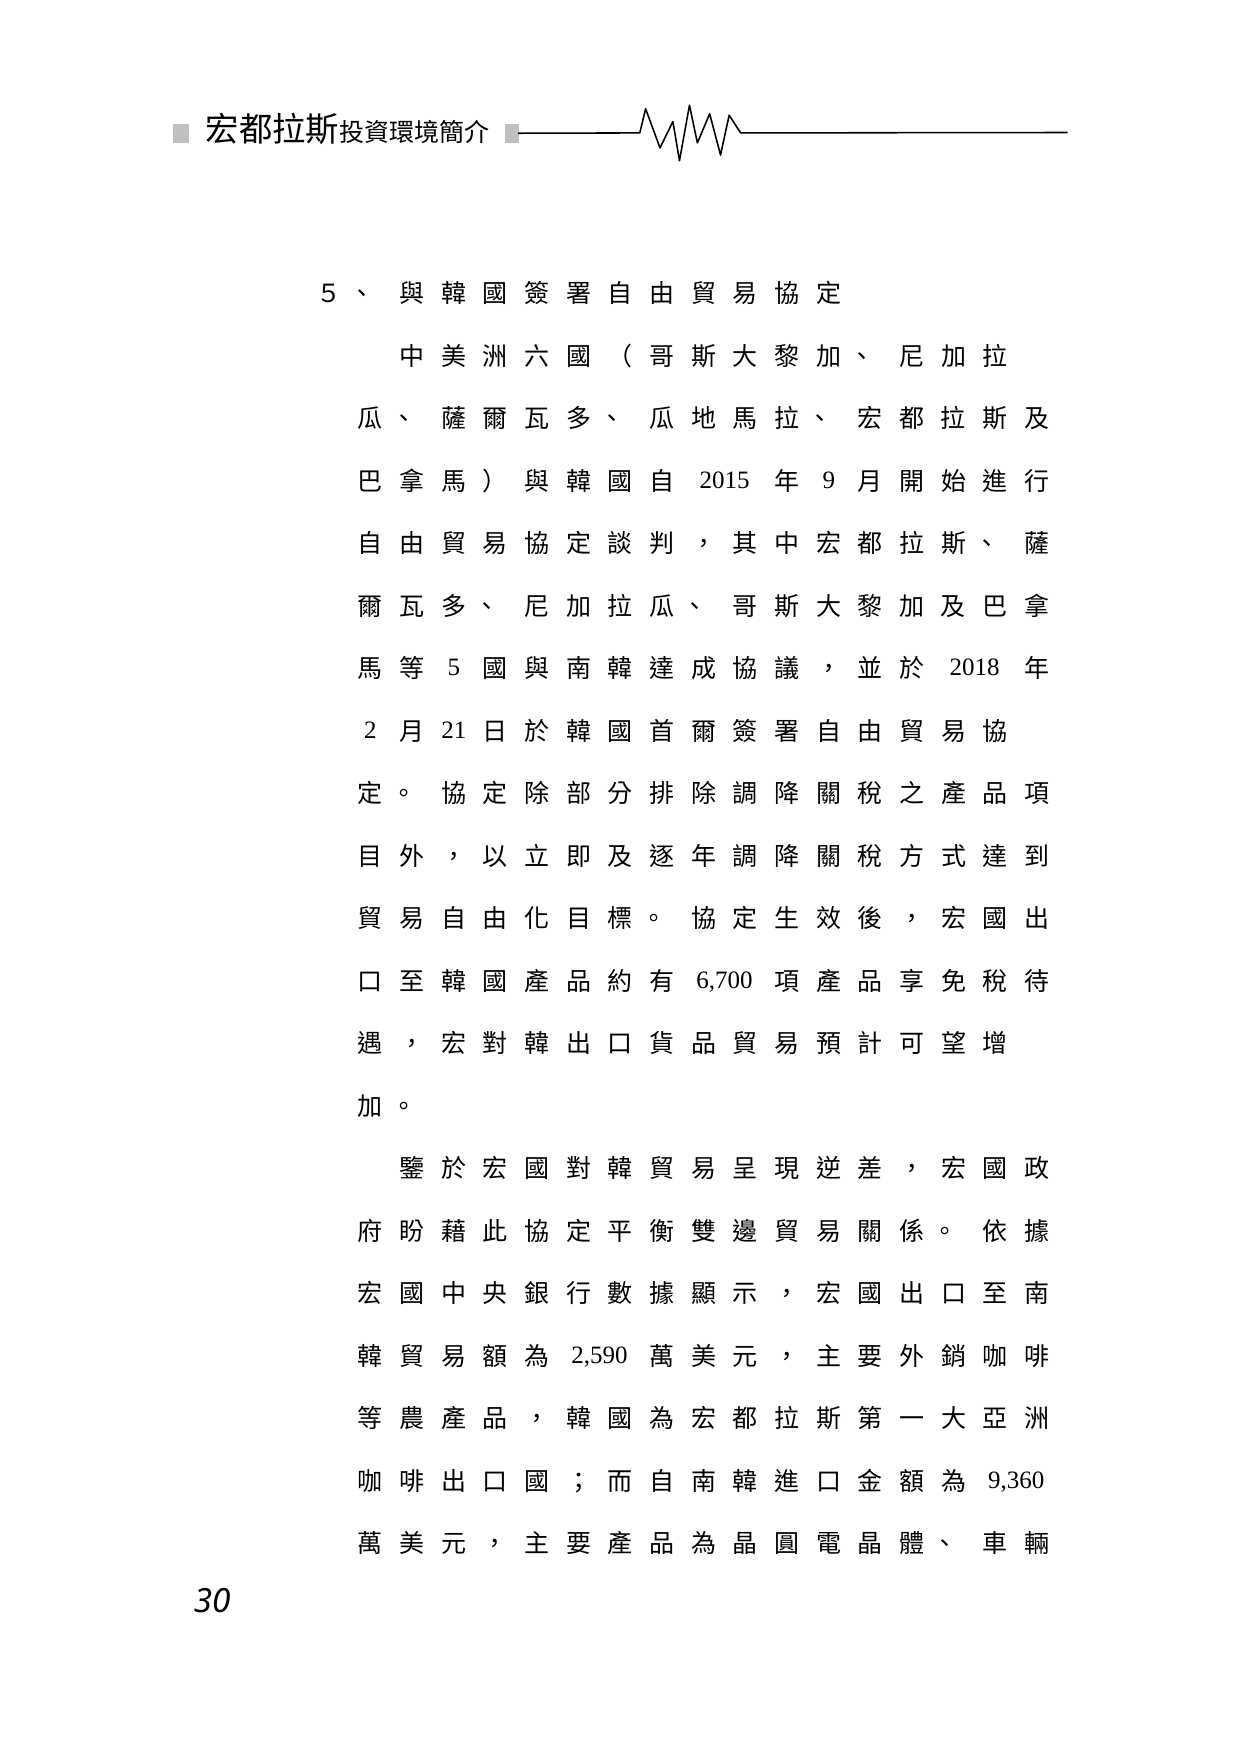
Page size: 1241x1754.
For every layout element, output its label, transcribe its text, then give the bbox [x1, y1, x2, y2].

text ５、與韓國簽署自由貿易協定 [281, 250, 1058, 313]
text 中美洲六國（哥斯大黎加、尼加拉瓜、薩爾瓦多、瓜地馬拉、宏都拉斯及巴拿馬）與韓國自2015年9月開始進行自由貿易協定談判，其中宏都拉斯、薩爾瓦多、尼加拉瓜、哥斯大黎加及巴拿馬等5國與南韓達成協議，並於2018年2月21日於韓國首爾簽署自由貿易協定。協定除部分排除調降關稅之產品項目外，以立即及逐年調降關稅方式達到貿易自由化目標。協定生效後，宏國出口至韓國產品約有6,700項產品享免稅待遇，宏對韓出口貨品貿易預計可望增加。 [330, 313, 1058, 1125]
text 鑒於宏國對韓貿易呈現逆差，宏國政府盼藉此協定平衡雙邊貿易關係。依據宏國中央銀行數據顯示，宏國出口至南韓貿易額為2,590萬美元，主要外銷咖啡等農產品，韓國為宏都拉斯第一大亞洲咖啡出口國；而自南韓進口金額為9,360萬美元，主要產品為晶圓電晶體、車輛 [330, 1125, 1058, 1563]
